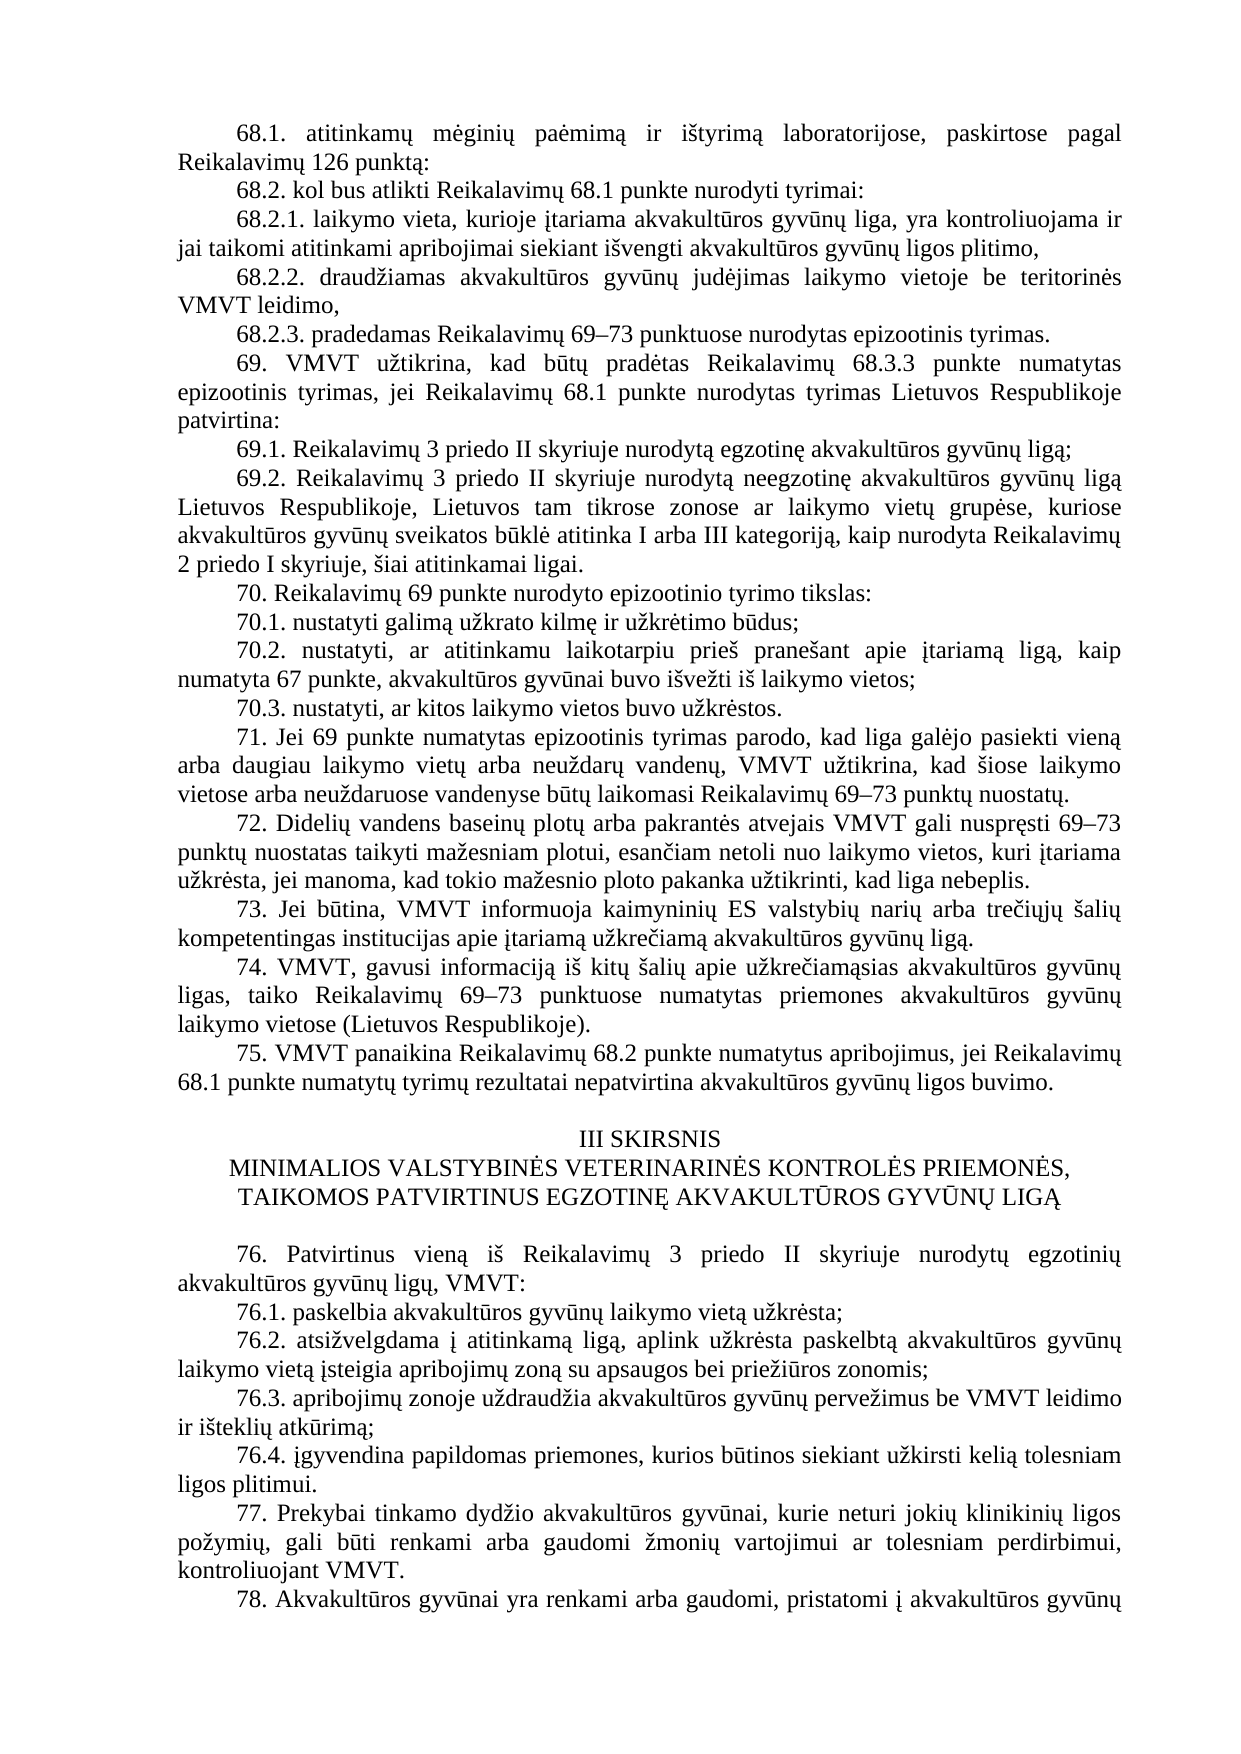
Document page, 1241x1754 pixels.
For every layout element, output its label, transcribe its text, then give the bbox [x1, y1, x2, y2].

text 68.2. kol bus atlikti Reikalavimų 68.1 punkte nurodyti tyrimai: [177, 176, 1122, 204]
text III SKIRSNIS [177, 1124, 1122, 1153]
text 70. Reikalavimų 69 punkte nurodyto epizootinio tyrimo tikslas: [177, 578, 1122, 607]
text 69. VMVT užtikrina, kad būtų pradėtas Reikalavimų 68.3.3 punkte numatytas epizootinis tyrimas, jei Reikalavimų 68.1 punkte nurodytas tyrimas Lietuvos Respublikoje patvirtina: [177, 348, 1122, 434]
text 68.1. atitinkamų mėginių paėmimą ir ištyrimą laboratorijose, paskirtose pagal Reikalavimų 126 punktą: [177, 118, 1122, 176]
text 76.4. įgyvendina papildomas priemones, kurios būtinos siekiant užkirsti kelią tolesniam ligos plitimui. [177, 1441, 1122, 1498]
text 75. VMVT panaikina Reikalavimų 68.2 punkte numatytus apribojimus, jei Reikalavimų 68.1 punkte numatytų tyrimų rezultatai nepatvirtina akvakultūros gyvūnų ligos buvimo. [177, 1038, 1122, 1096]
text 68.2.3. pradedamas Reikalavimų 69–73 punktuose nurodytas epizootinis tyrimas. [177, 319, 1122, 348]
text 70.1. nustatyti galimą užkrato kilmę ir užkrėtimo būdus; [177, 607, 1122, 636]
text 76.3. apribojimų zonoje uždraudžia akvakultūros gyvūnų pervežimus be VMVT leidimo ir išteklių atkūrimą; [177, 1383, 1122, 1441]
text 69.2. Reikalavimų 3 priedo II skyriuje nurodytą neegzotinę akvakultūros gyvūnų ligą Lietuvos Respublikoje, Lietuvos tam tikrose zonose ar laikymo vietų grupėse, kuriose akvakultūros gyvūnų sveikatos būklė atitinka I arba III kategoriją, kaip nurodyta Reikalavimų 2 priedo I skyriuje, šiai atitinkamai ligai. [177, 463, 1122, 578]
text 76.1. paskelbia akvakultūros gyvūnų laikymo vietą užkrėsta; [177, 1297, 1122, 1326]
text 77. Prekybai tinkamo dydžio akvakultūros gyvūnai, kurie neturi jokių klinikinių ligos požymių, gali būti renkami arba gaudomi žmonių vartojimui ar tolesniam perdirbimui, kontroliuojant VMVT. [177, 1498, 1122, 1584]
text 69.1. Reikalavimų 3 priedo II skyriuje nurodytą egzotinę akvakultūros gyvūnų ligą; [177, 434, 1122, 463]
text 74. VMVT, gavusi informaciją iš kitų šalių apie užkrečiamąsias akvakultūros gyvūnų ligas, taiko Reikalavimų 69–73 punktuose numatytas priemones akvakultūros gyvūnų laikymo vietose (Lietuvos Respublikoje). [177, 952, 1122, 1038]
text 70.2. nustatyti, ar atitinkamu laikotarpiu prieš pranešant apie įtariamą ligą, kaip numatyta 67 punkte, akvakultūros gyvūnai buvo išvežti iš laikymo vietos; [177, 636, 1122, 693]
text 70.3. nustatyti, ar kitos laikymo vietos buvo užkrėstos. [177, 693, 1122, 722]
text 68.2.2. draudžiamas akvakultūros gyvūnų judėjimas laikymo vietoje be teritorinės VMVT leidimo, [177, 262, 1122, 319]
text 76.2. atsižvelgdama į atitinkamą ligą, aplink užkrėsta paskelbtą akvakultūros gyvūnų laikymo vietą įsteigia apribojimų zoną su apsaugos bei priežiūros zonomis; [177, 1326, 1122, 1383]
text MINIMALIOS VALSTYBINĖS VETERINARINĖS KONTROLĖS PRIEMONĖS, TAIKOMOS PATVIRTINUS EGZOTINĘ AKVAKULTŪROS GYVŪNŲ LIGĄ [177, 1153, 1122, 1211]
text 76. Patvirtinus vieną iš Reikalavimų 3 priedo II skyriuje nurodytų egzotinių akvakultūros gyvūnų ligų, VMVT: [177, 1239, 1122, 1297]
text 72. Didelių vandens baseinų plotų arba pakrantės atvejais VMVT gali nuspręsti 69–73 punktų nuostatas taikyti mažesniam plotui, esančiam netoli nuo laikymo vietos, kuri įtariama užkrėsta, jei manoma, kad tokio mažesnio ploto pakanka užtikrinti, kad liga nebeplis. [177, 808, 1122, 894]
text 78. Akvakultūros gyvūnai yra renkami arba gaudomi, pristatomi į akvakultūros gyvūnų [177, 1584, 1122, 1613]
text 71. Jei 69 punkte numatytas epizootinis tyrimas parodo, kad liga galėjo pasiekti vieną arba daugiau laikymo vietų arba neuždarų vandenų, VMVT užtikrina, kad šiose laikymo vietose arba neuždaruose vandenyse būtų laikomasi Reikalavimų 69–73 punktų nuostatų. [177, 722, 1122, 808]
text 73. Jei būtina, VMVT informuoja kaimyninių ES valstybių narių arba trečiųjų šalių kompetentingas institucijas apie įtariamą užkrečiamą akvakultūros gyvūnų ligą. [177, 894, 1122, 952]
text 68.2.1. laikymo vieta, kurioje įtariama akvakultūros gyvūnų liga, yra kontroliuojama ir jai taikomi atitinkami apribojimai siekiant išvengti akvakultūros gyvūnų ligos plitimo, [177, 204, 1122, 262]
